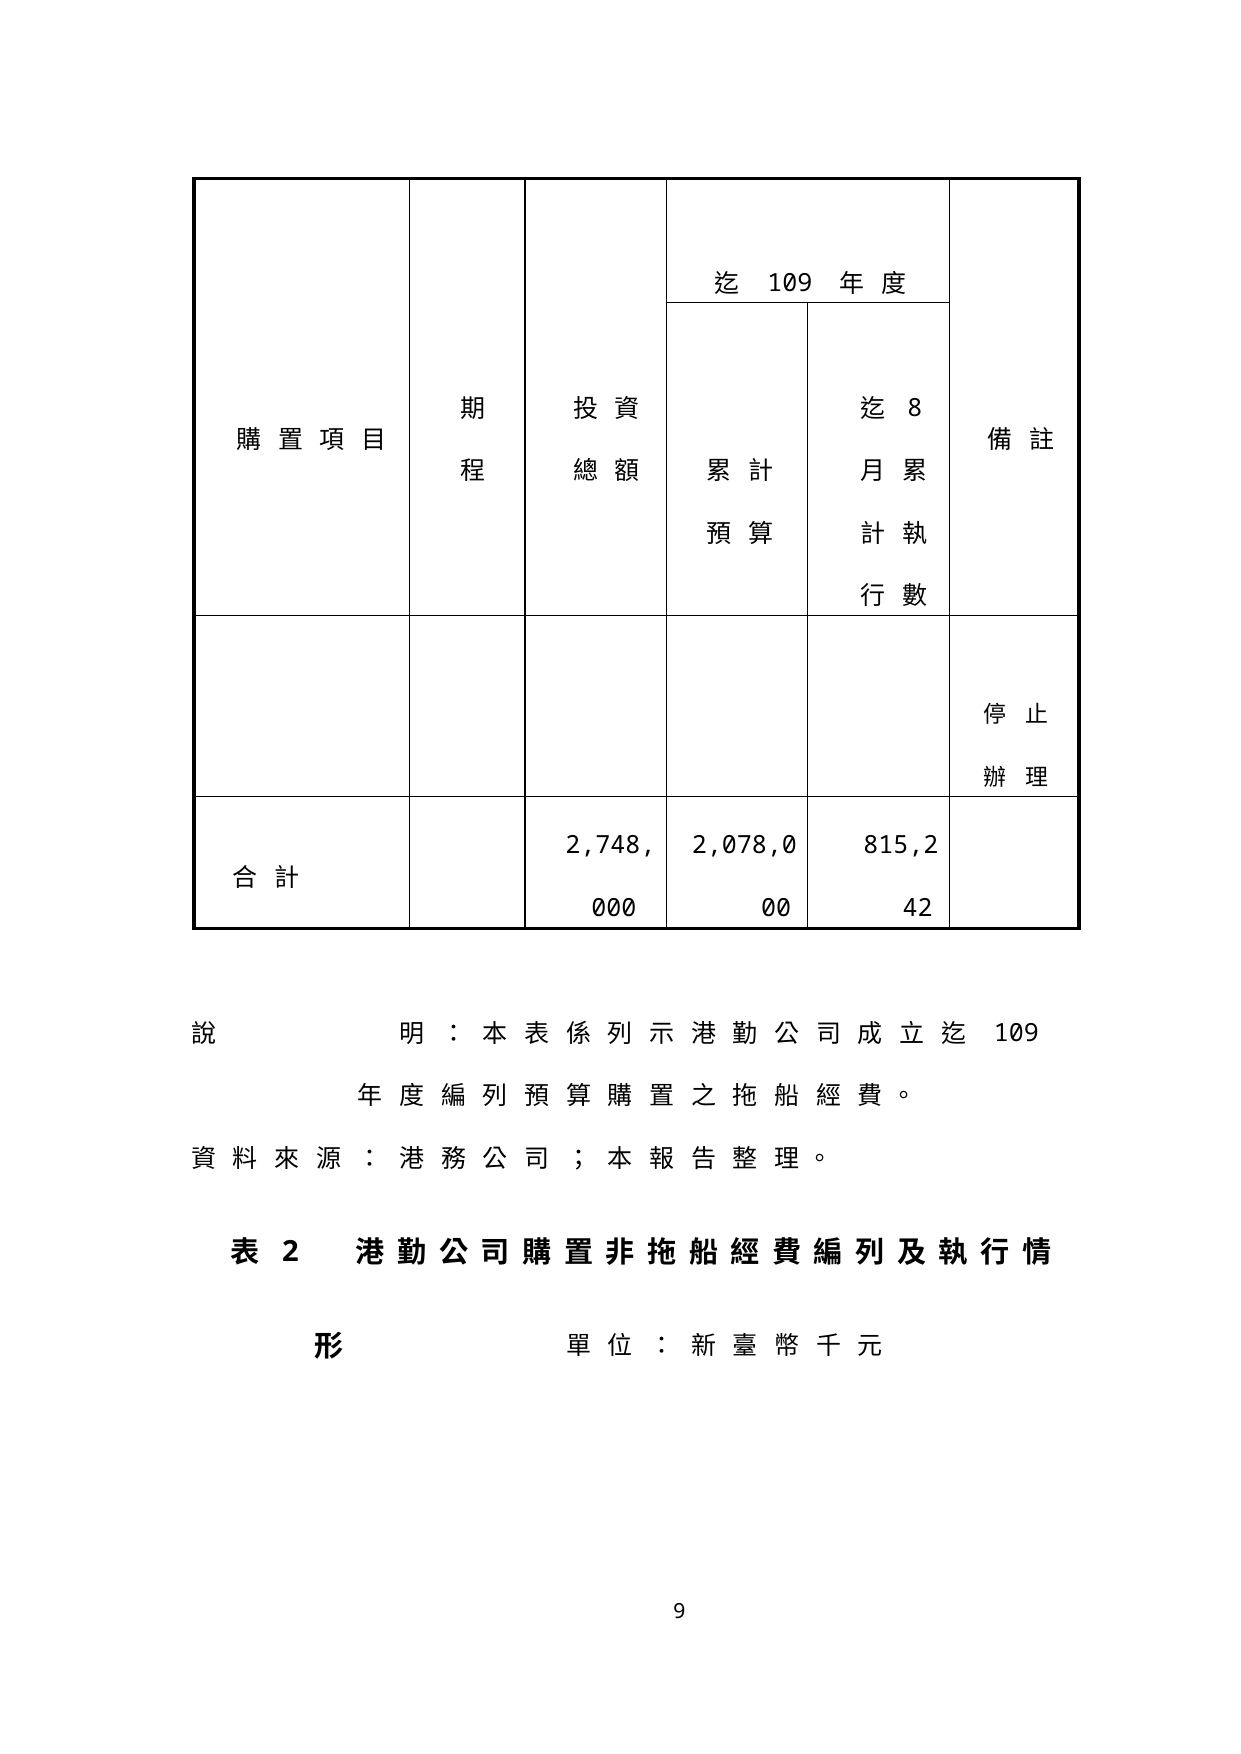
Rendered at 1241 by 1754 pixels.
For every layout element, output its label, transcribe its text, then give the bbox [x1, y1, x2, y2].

table_header 備註 [950, 180, 1077, 615]
table_header 購置項目 [196, 180, 409, 615]
text 資料來源：港務公司；本報告整理。 [180, 1115, 1058, 1177]
table_cell 累計預算 [667, 303, 807, 615]
table_cell [410, 797, 524, 927]
table_cell [667, 616, 807, 796]
table_header 期程 [410, 180, 524, 615]
table_cell [526, 616, 666, 796]
table_header 迄109年度 [667, 180, 949, 302]
text 表2 港勤公司購置非拖船經費編列及執行情形 單位：新臺幣千元 [183, 1177, 1058, 1365]
table_cell [196, 616, 409, 796]
table_cell 停止辦理 [950, 616, 1077, 796]
table_cell 815,242 [808, 797, 949, 927]
table_cell 合計 [196, 797, 409, 927]
table_cell [410, 616, 524, 796]
text 說 明：本表係列示港勤公司成立迄109年度編列預算購置之拖船經費。 [181, 990, 1058, 1115]
table_cell [808, 616, 949, 796]
table_cell 2,078,000 [667, 797, 807, 927]
table_header 投資總額 [526, 180, 666, 615]
table_cell [950, 797, 1077, 927]
table_cell 迄8月累計執行數 [808, 303, 949, 615]
table_cell 2,748,000 [526, 797, 666, 927]
